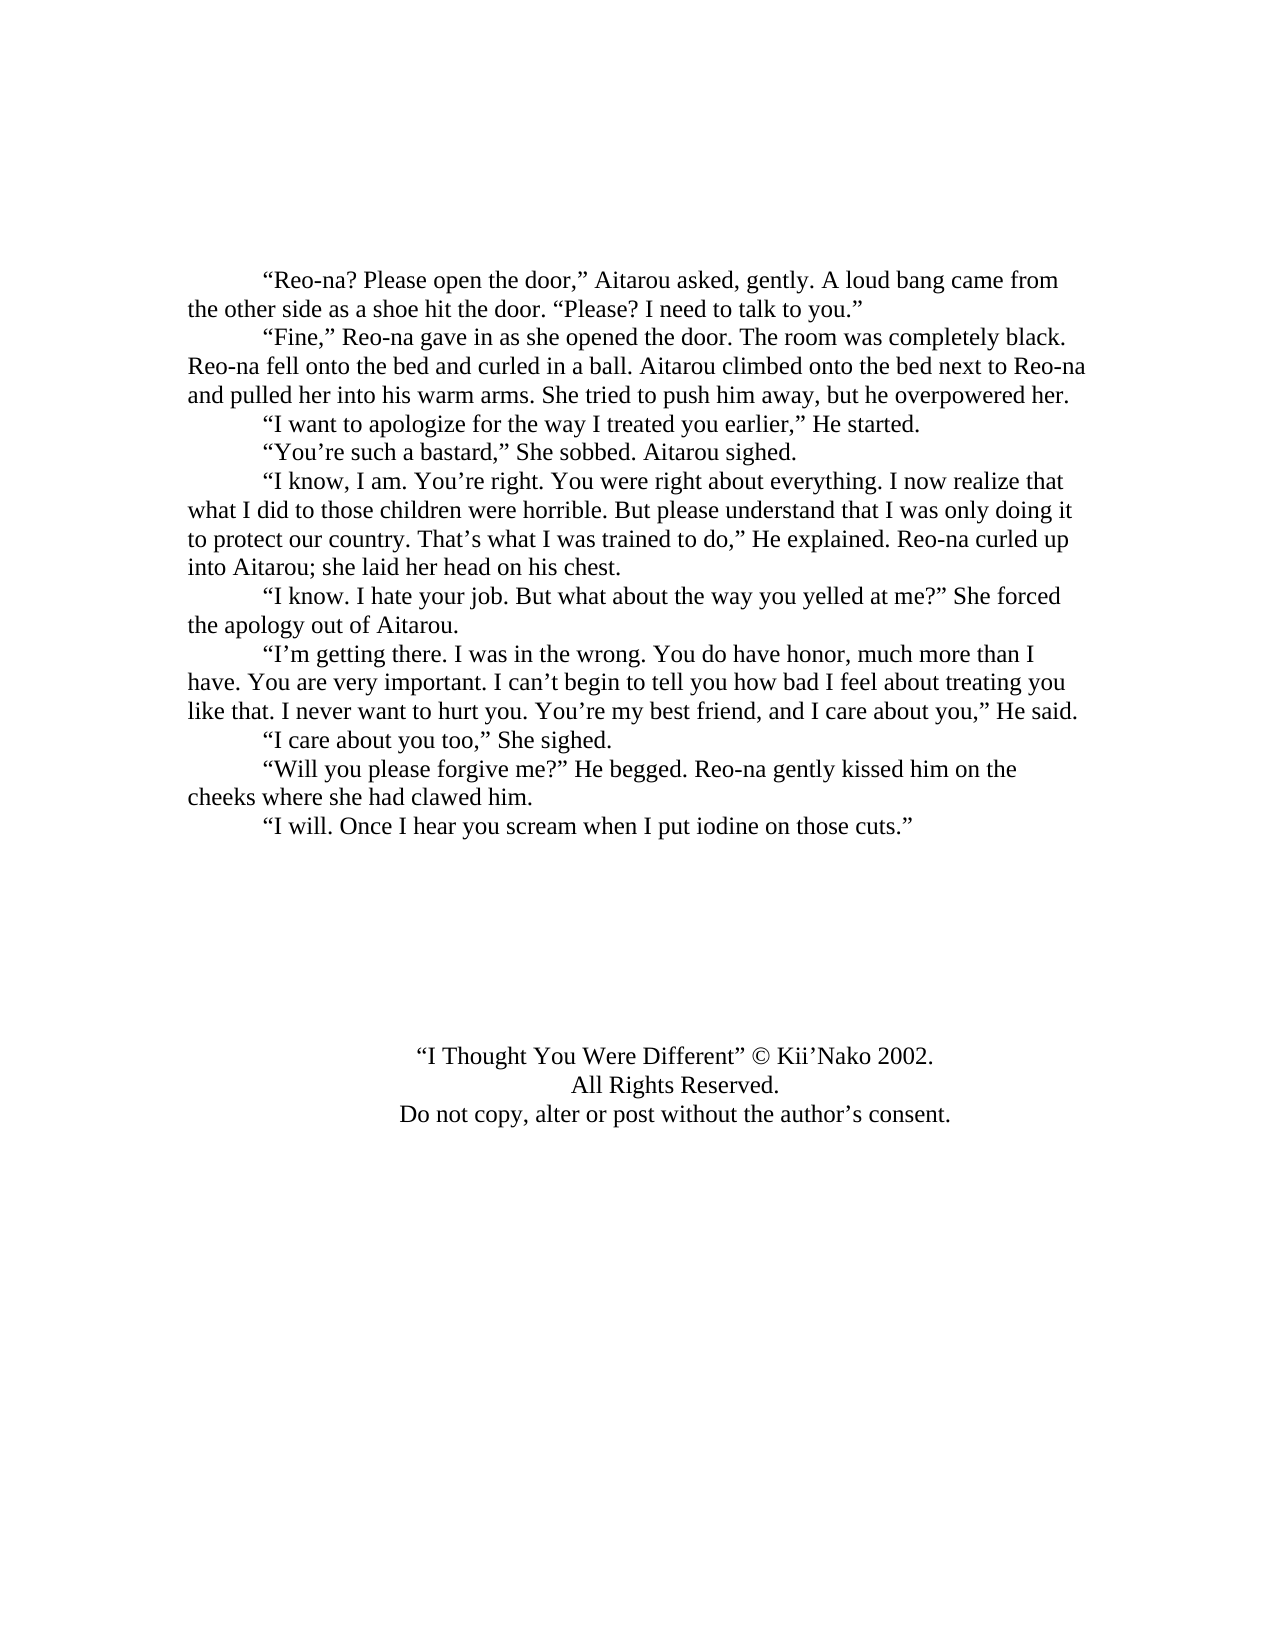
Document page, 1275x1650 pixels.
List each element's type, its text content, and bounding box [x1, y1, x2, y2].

text “I will. Once I hear you scream when I put iodine on those cuts.” [187, 811, 1087, 840]
text All Rights Reserved. [187, 1070, 1087, 1099]
text “I know, I am. You’re right. You were right about everything. I now realize that what I did to those children were horrible. But please understand that I was only doing it to protect our country. That’s what I was trained to do,” He explained. Reo-na curled up into Aitarou; she laid her head on his chest. [187, 466, 1087, 581]
text “Reo-na? Please open the door,” Aitarou asked, gently. A loud bang came from the other side as a shoe hit the door. “Please? I need to talk to you.” [187, 265, 1087, 322]
text “I Thought You Were Different” © Kii’Nako 2002. [187, 1041, 1087, 1070]
text “You’re such a bastard,” She sobbed. Aitarou sighed. [187, 437, 1087, 466]
text “I want to apologize for the way I treated you earlier,” He started. [187, 409, 1087, 437]
text “Will you please forgive me?” He begged. Reo-na gently kissed him on the cheeks where she had clawed him. [187, 754, 1087, 811]
text “I know. I hate your job. But what about the way you yelled at me?” She forced the apology out of Aitarou. [187, 581, 1087, 639]
text “Fine,” Reo-na gave in as she opened the door. The room was completely black. Reo-na fell onto the bed and curled in a ball. Aitarou climbed onto the bed next to Reo-na and pulled her into his warm arms. She tried to push him away, but he overpowered her. [187, 322, 1087, 409]
text “I care about you too,” She sighed. [187, 725, 1087, 754]
text Do not copy, alter or post without the author’s consent. [187, 1099, 1087, 1127]
text “I’m getting there. I was in the wrong. You do have honor, much more than I have. You are very important. I can’t begin to tell you how bad I feel about treating you like that. I never want to hurt you. You’re my best friend, and I care about you,” He said. [187, 639, 1087, 725]
